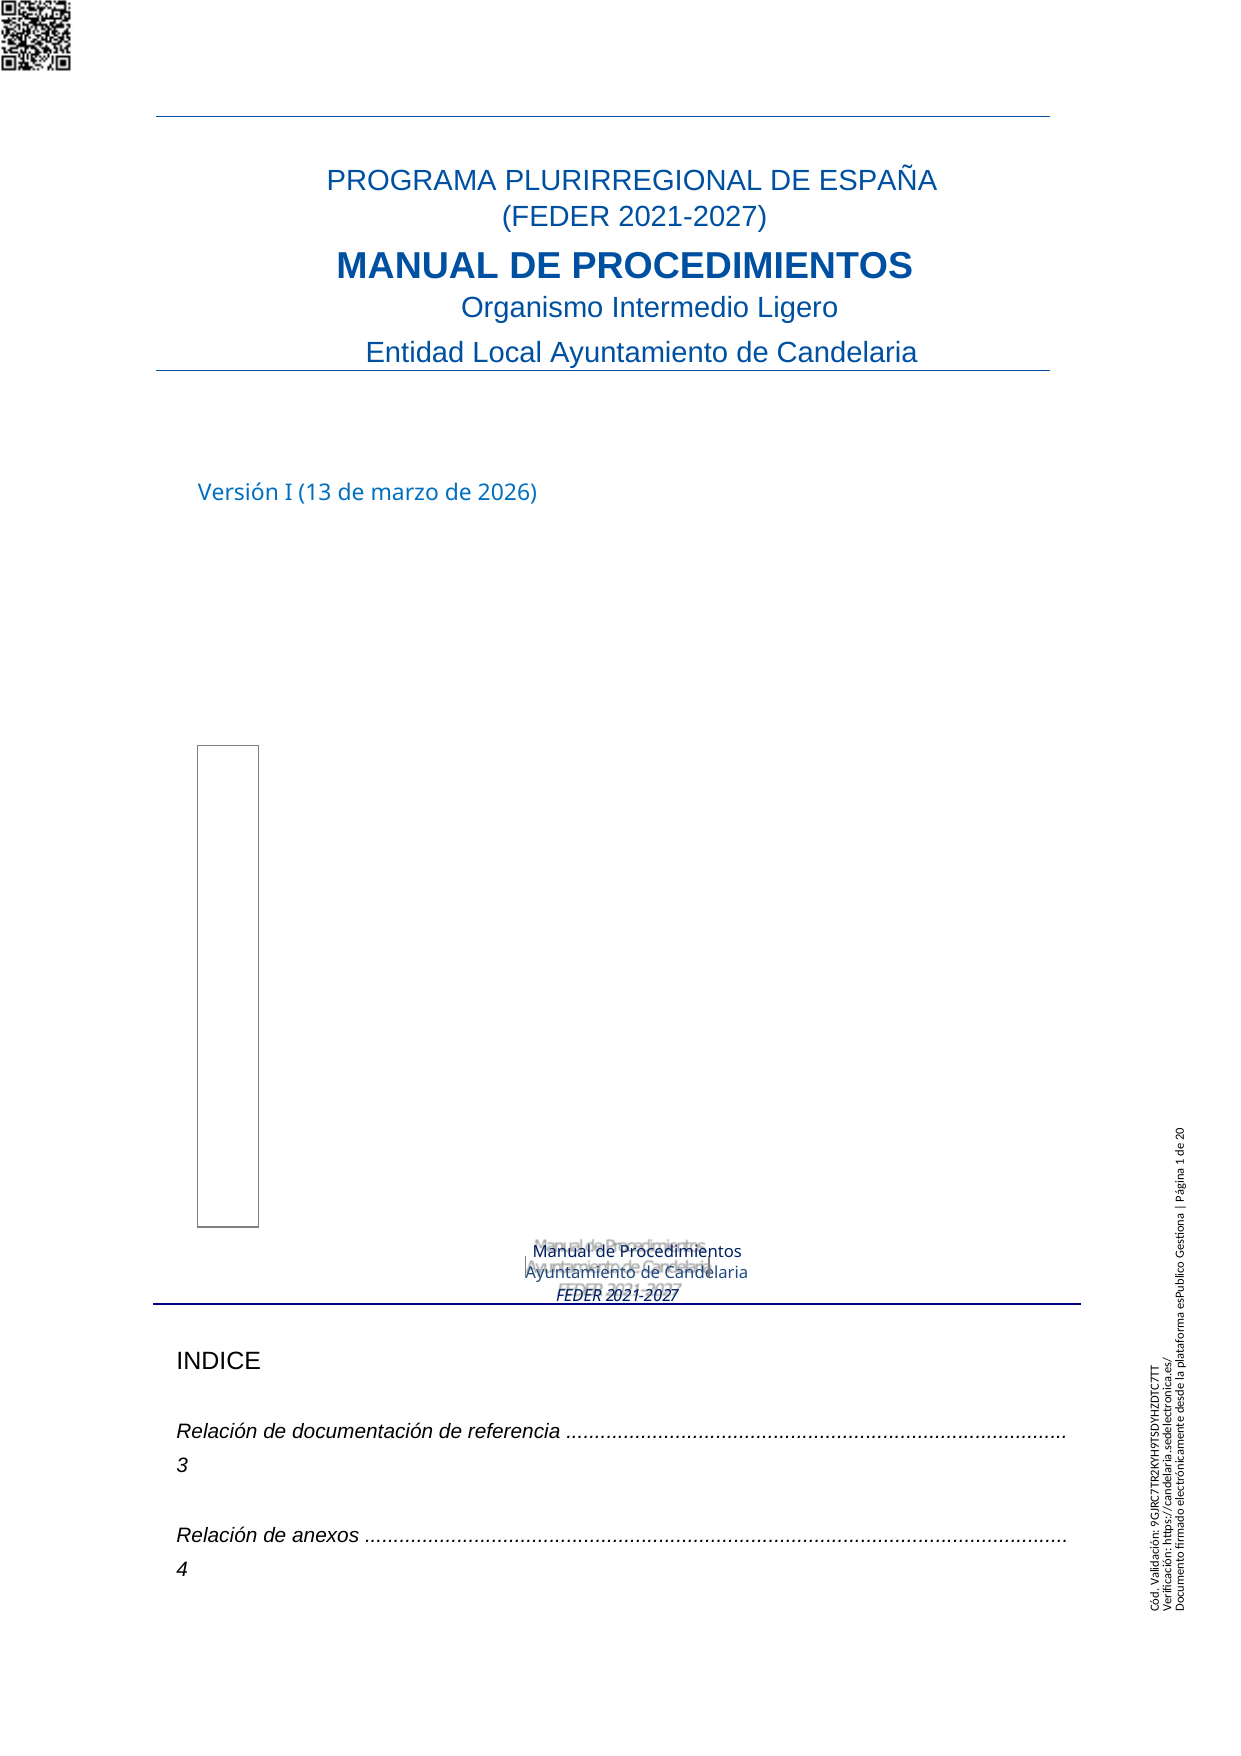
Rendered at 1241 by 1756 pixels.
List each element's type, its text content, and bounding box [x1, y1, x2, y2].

subtitle INDICE [176, 1346, 1078, 1375]
text PROGRAMA PLURIRREGIONAL DE ESPAÑA [156, 163, 946, 196]
text Entidad Local Ayuntamiento de Candelaria [156, 334, 926, 368]
text Organismo Intermedio Ligero [461, 290, 1078, 323]
text Versión I (13 de marzo de 2026) [198, 476, 1078, 507]
text Relación de documentación de referencia ....................................................................................... 3 [176, 1419, 1080, 1479]
text (FEDER 2021-2027) [199, 198, 1078, 232]
text Relación de anexos .......................................................................................................................... 4 [176, 1523, 1080, 1583]
subtitle MANUAL DE PROCEDIMIENTOS [156, 243, 923, 286]
